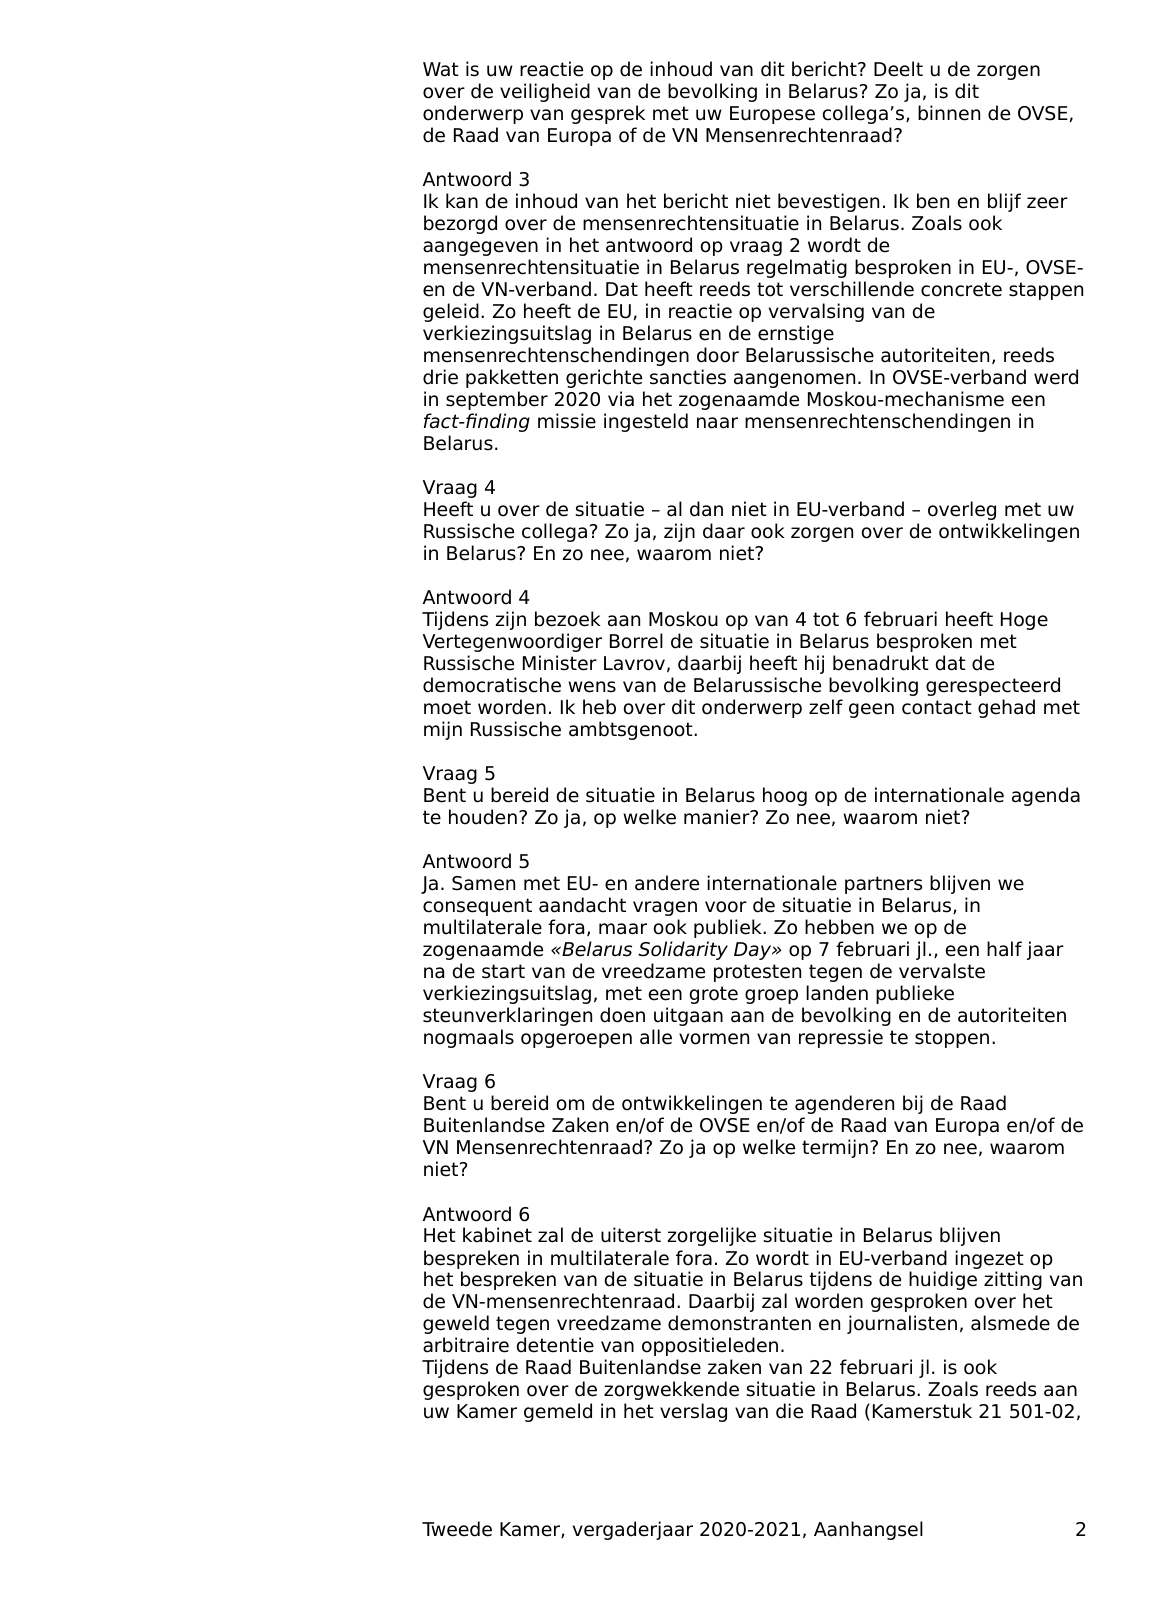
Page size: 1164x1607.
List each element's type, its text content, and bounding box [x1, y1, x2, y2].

text Vraag 4 [422, 477, 1087, 499]
text Tijdens zijn bezoek aan Moskou op van 4 tot 6 februari heeft Hoge Vertegenwoordiger Borrel de situatie in Belarus besproken met Russische Minister Lavrov, daarbij heeft hij benadrukt dat de democratische wens van de Belarussische bevolking gerespecteerd moet worden. Ik heb over dit onderwerp zelf geen contact gehad met mijn Russische ambtsgenoot. [422, 609, 1087, 741]
text Antwoord 5 [422, 851, 1087, 873]
text Wat is uw reactie op de inhoud van dit bericht? Deelt u de zorgen over de veiligheid van de bevolking in Belarus? Zo ja, is dit onderwerp van gesprek met uw Europese collega’s, binnen de OVSE, de Raad van Europa of de VN Mensenrechtenraad? [422, 59, 1087, 147]
text Bent u bereid om de ontwikkelingen te agenderen bij de Raad Buitenlandse Zaken en/of de OVSE en/of de Raad van Europa en/of de VN Mensenrechtenraad? Zo ja op welke termijn? En zo nee, waarom niet? [422, 1093, 1087, 1181]
text Ja. Samen met EU- en andere internationale partners blijven we consequent aandacht vragen voor de situatie in Belarus, in multilaterale fora, maar ook publiek. Zo hebben we op de zogenaamde «Belarus Solidarity Day» op 7 februari jl., een half jaar na de start van de vreedzame protesten tegen de vervalste verkiezingsuitslag, met een grote groep landen publieke steunverklaringen doen uitgaan aan de bevolking en de autoriteiten nogmaals opgeroepen alle vormen van repressie te stoppen. [422, 873, 1087, 1049]
text Het kabinet zal de uiterst zorgelijke situatie in Belarus blijven bespreken in multilaterale fora. Zo wordt in EU-verband ingezet op het bespreken van de situatie in Belarus tijdens de huidige zitting van de VN-mensenrechtenraad. Daarbij zal worden gesproken over het geweld tegen vreedzame demonstranten en journalisten, alsmede de arbitraire detentie van oppositieleden. [422, 1225, 1087, 1357]
text Antwoord 6 [422, 1203, 1087, 1225]
text Tijdens de Raad Buitenlandse zaken van 22 februari jl. is ook gesproken over de zorgwekkende situatie in Belarus. Zoals reeds aan uw Kamer gemeld in het verslag van die Raad (Kamerstuk 21 501-02, [422, 1357, 1087, 1423]
text Antwoord 4 [422, 587, 1087, 609]
text Ik kan de inhoud van het bericht niet bevestigen. Ik ben en blijf zeer bezorgd over de mensenrechtensituatie in Belarus. Zoals ook aangegeven in het antwoord op vraag 2 wordt de mensenrechtensituatie in Belarus regelmatig besproken in EU-, OVSE- en de VN-verband. Dat heeft reeds tot verschillende concrete stappen geleid. Zo heeft de EU, in reactie op vervalsing van de verkiezingsuitslag in Belarus en de ernstige mensenrechtenschendingen door Belarussische autoriteiten, reeds drie pakketten gerichte sancties aangenomen. In OVSE-verband werd in september 2020 via het zogenaamde Moskou-mechanisme een fact-finding missie ingesteld naar mensenrechtenschendingen in Belarus. [422, 191, 1087, 455]
text Vraag 6 [422, 1071, 1087, 1093]
text Antwoord 3 [422, 169, 1087, 191]
text Heeft u over de situatie – al dan niet in EU-verband – overleg met uw Russische collega? Zo ja, zijn daar ook zorgen over de ontwikkelingen in Belarus? En zo nee, waarom niet? [422, 499, 1087, 565]
text Vraag 5 [422, 763, 1087, 785]
text Bent u bereid de situatie in Belarus hoog op de internationale agenda te houden? Zo ja, op welke manier? Zo nee, waarom niet? [422, 785, 1087, 829]
